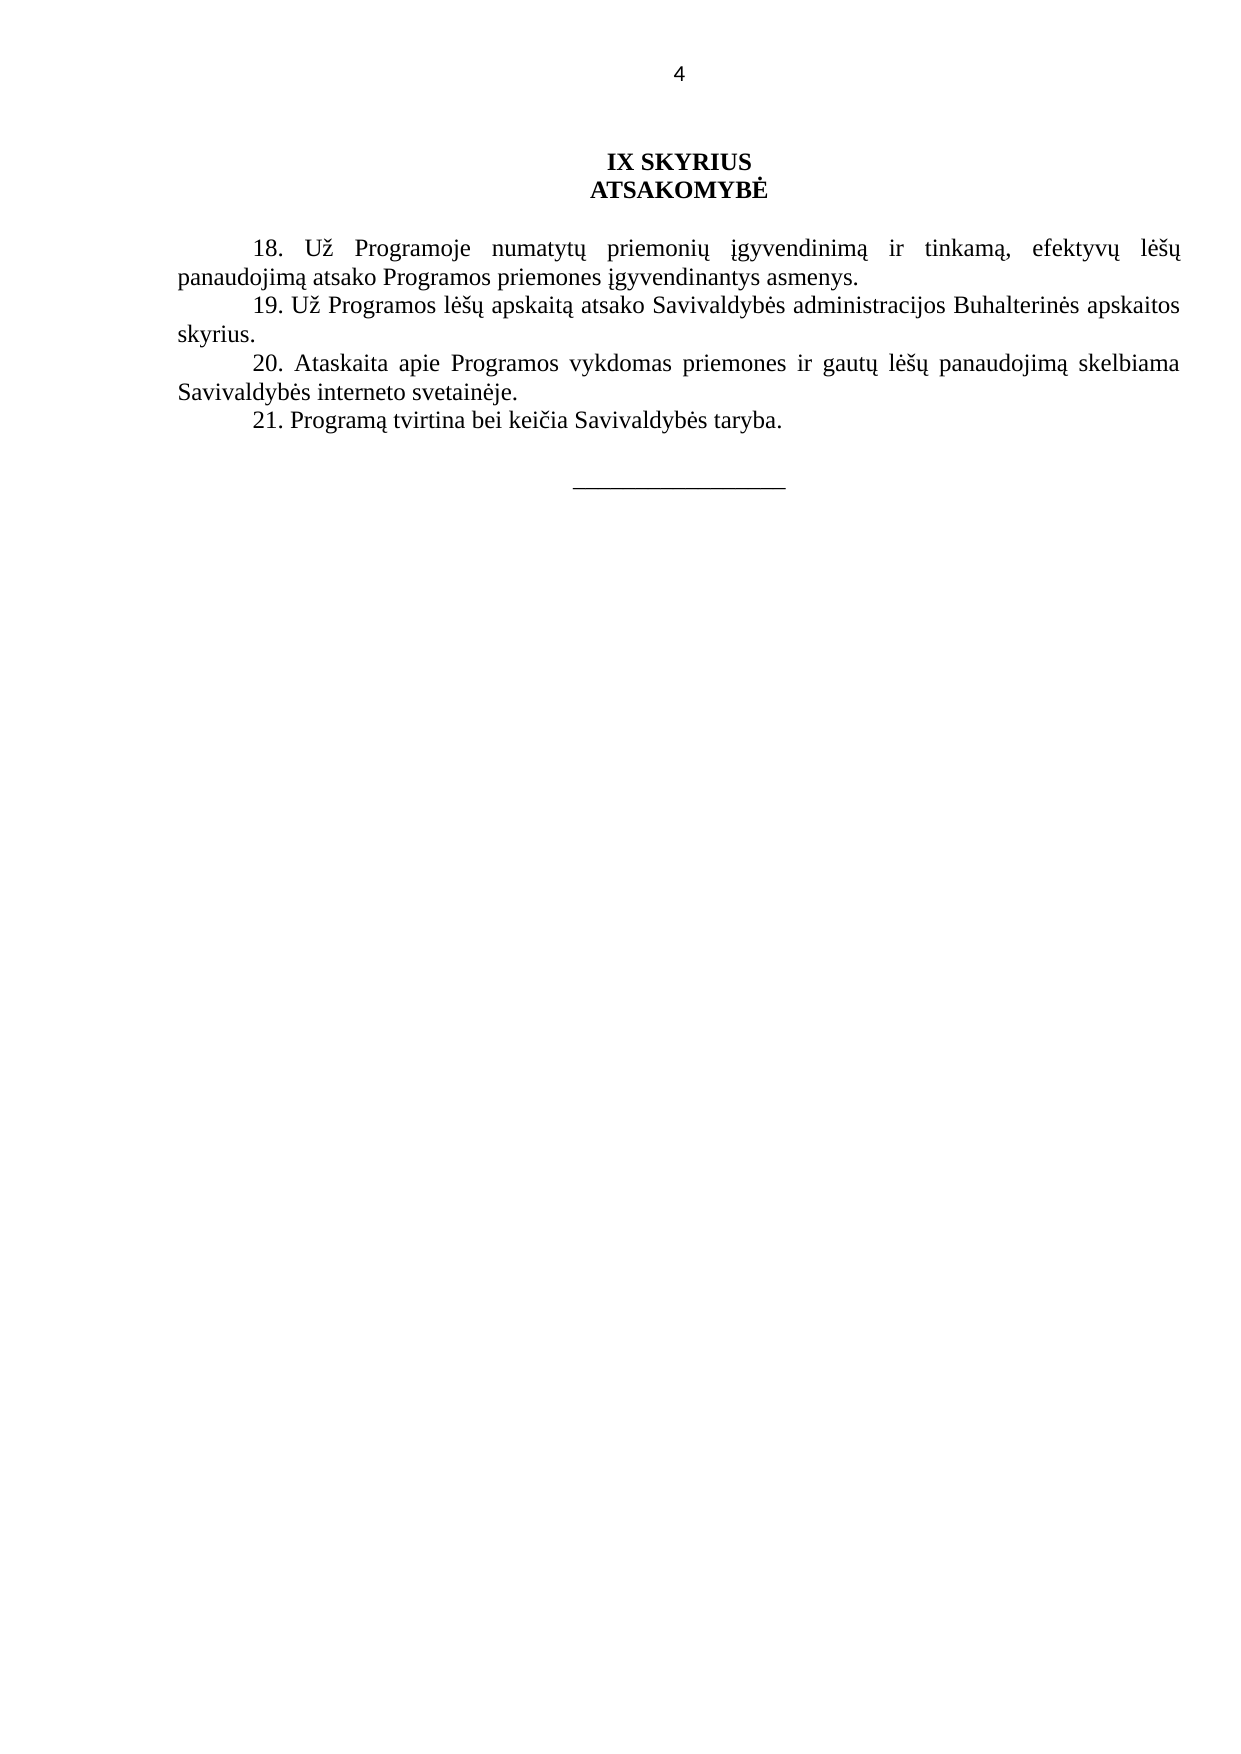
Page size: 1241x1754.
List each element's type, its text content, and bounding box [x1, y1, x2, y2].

text 19. Už Programos lėšų apskaitą atsako Savivaldybės administracijos Buhalterinės apskaitos skyrius. [177, 291, 1181, 348]
text _________________ [177, 463, 1181, 492]
text ATSAKOMYBĖ [177, 176, 1181, 204]
text 21. Programą tvirtina bei keičia Savivaldybės taryba. [177, 406, 1181, 434]
text 18. Už Programoje numatytų priemonių įgyvendinimą ir tinkamą, efektyvų lėšų panaudojimą atsako Programos priemones įgyvendinantys asmenys. [177, 233, 1181, 291]
text 20. Ataskaita apie Programos vykdomas priemones ir gautų lėšų panaudojimą skelbiama Savivaldybės interneto svetainėje. [177, 348, 1181, 406]
text IX SKYRIUS [177, 147, 1181, 176]
